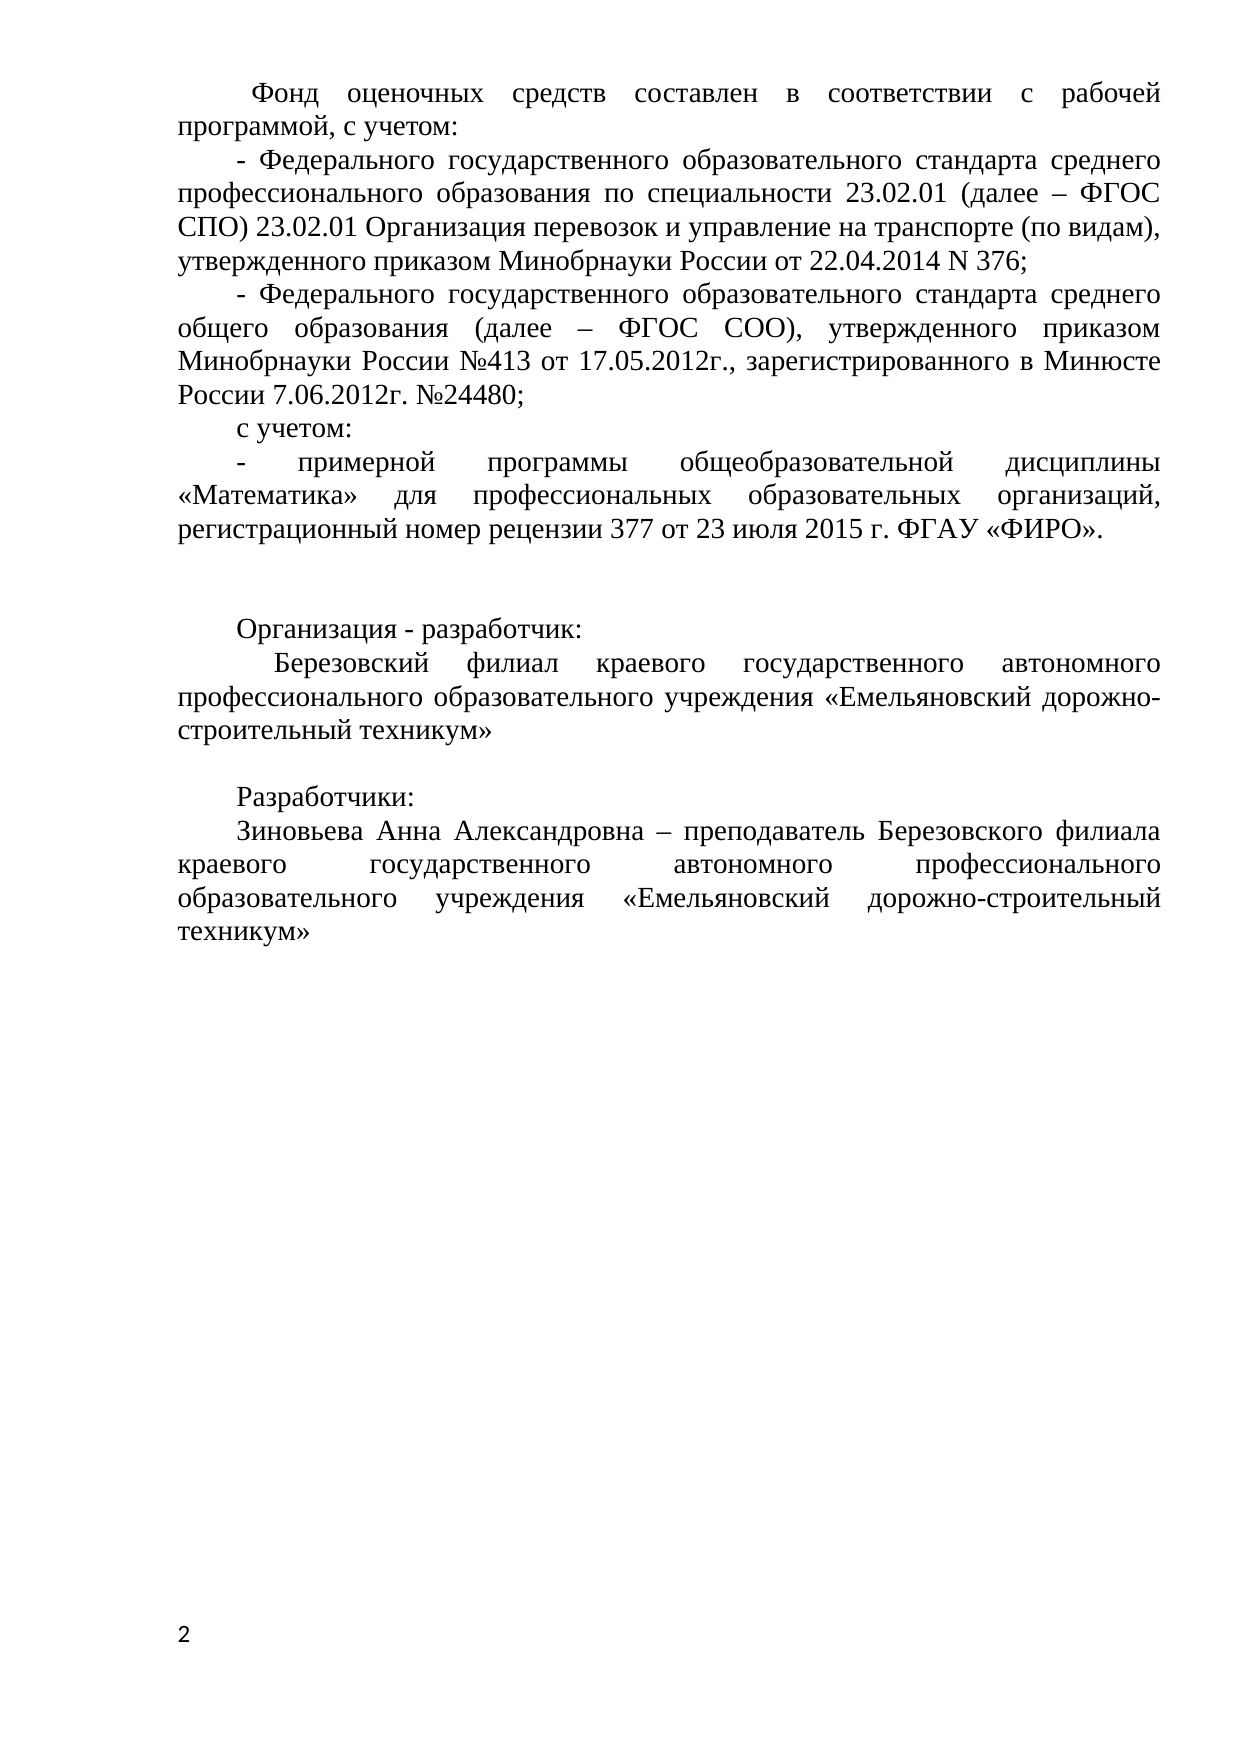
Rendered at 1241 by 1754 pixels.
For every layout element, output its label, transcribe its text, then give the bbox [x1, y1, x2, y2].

text - Федерального государственного образовательного стандарта среднего общего образования (далее – ФГОС СОО), утвержденного приказом Минобрнауки России №413 от 17.05.2012г., зарегистрированного в Минюсте России 7.06.2012г. №24480; [177, 276, 1162, 410]
text - примерной программы общеобразовательной дисциплины «Математика» для профессиональных образовательных организаций, регистрационный номер рецензии 377 от 23 июля 2015 г. ФГАУ «ФИРО». [177, 444, 1162, 544]
text с учетом: [177, 410, 1162, 444]
text Фонд оценочных средств составлен в соответствии с рабочей программой, с учетом: [177, 75, 1162, 142]
text - Федерального государственного образовательного стандарта среднего профессионального образования по специальности 23.02.01 (далее – ФГОС СПО) 23.02.01 Организация перевозок и управление на транспорте (по видам), утвержденного приказом Минобрнауки России от 22.04.2014 N 376; [177, 142, 1162, 276]
text Березовский филиал краевого государственного автономного профессионального образовательного учреждения «Емельяновский дорожно-строительный техникум» [177, 645, 1162, 746]
text Организация - разработчик: [177, 612, 1162, 645]
text Разработчики: [177, 779, 1162, 813]
text Зиновьева Анна Александровна – преподаватель Березовского филиала краевого государственного автономного профессионального образовательного учреждения «Емельяновский дорожно-строительный техникум» [177, 813, 1162, 947]
